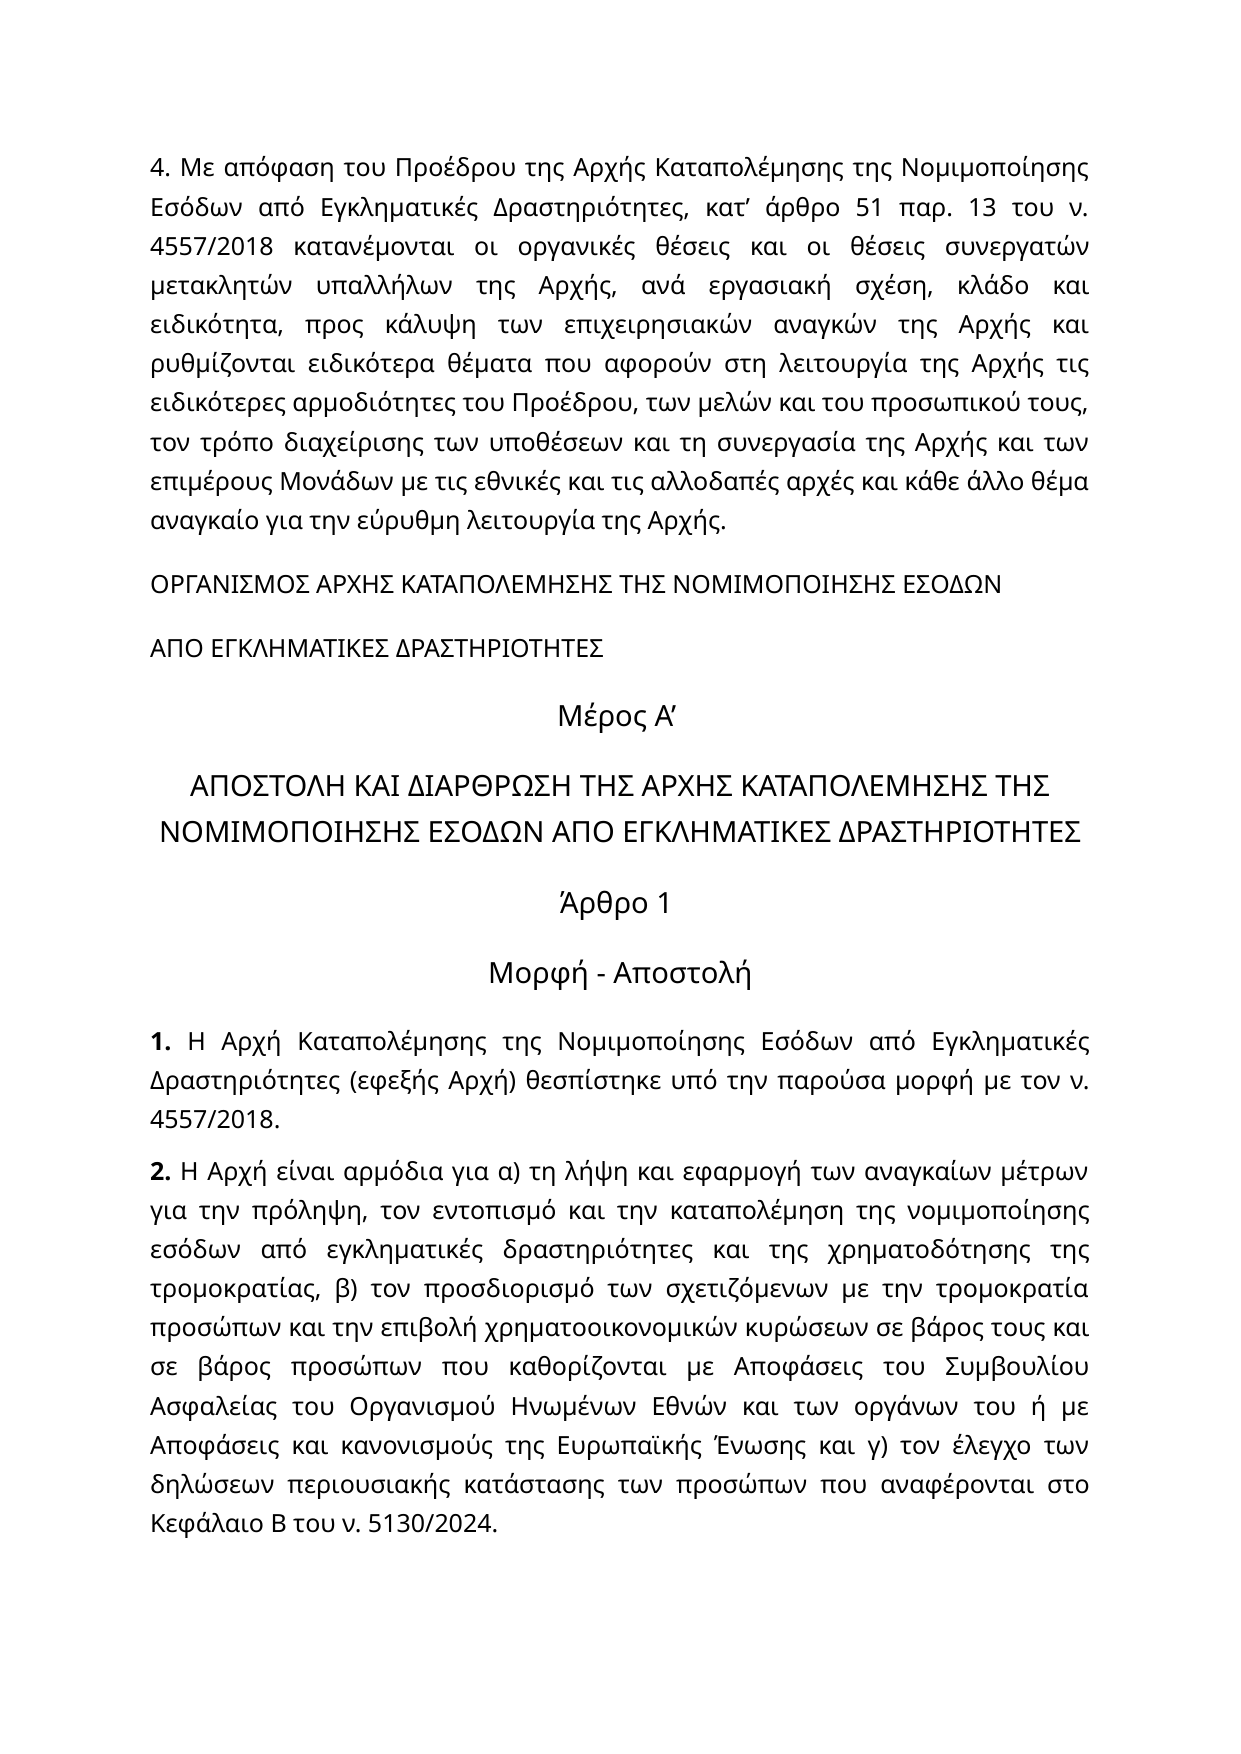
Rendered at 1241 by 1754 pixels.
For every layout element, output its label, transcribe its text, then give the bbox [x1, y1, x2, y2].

subtitle Μέρος Α’ [150, 695, 1090, 735]
text 2. Η Αρχή είναι αρμόδια για α) τη λήψη και εφαρμογή των αναγκαίων μέτρων για την πρόληψη, τον εντοπισμό και την καταπολέμηση της νομιμοποίησης εσόδων από εγκληματικές δραστηριότητες και της χρηματοδότησης της τρομοκρατίας, β) τον προσδιορισμό των σχετιζόμενων με την τρομοκρατία προσώπων και την επιβολή χρηματοοικονομικών κυρώσεων σε βάρος τους και σε βάρος προσώπων που καθορίζονται με Αποφάσεις του Συμβουλίου Ασφαλείας του Οργανισμού Ηνωμένων Εθνών και των οργάνων του ή με Αποφάσεις και κανονισμούς της Ευρωπαϊκής Ένωσης και γ) τον έλεγχο των δηλώσεων περιουσιακής κατάστασης των προσώπων που αναφέρονται στο Κεφάλαιο Β του ν. 5130/2024. [150, 1153, 1090, 1540]
subtitle Άρθρο 1 [150, 882, 1090, 922]
text 4. Με απόφαση του Προέδρου της Αρχής Καταπολέμησης της Νομιμοποίησης Εσόδων από Εγκληματικές Δραστηριότητες, κατ’ άρθρο 51 παρ. 13 του ν. 4557/2018 κατανέμονται οι οργανικές θέσεις και οι θέσεις συνεργατών μετακλητών υπαλλήλων της Αρχής, ανά εργασιακή σχέση, κλάδο και ειδικότητα, προς κάλυψη των επιχειρησιακών αναγκών της Αρχής και ρυθμίζονται ειδικότερα θέματα που αφορούν στη λειτουργία της Αρχής τις ειδικότερες αρμοδιότητες του Προέδρου, των μελών και του προσωπικού τους, τον τρόπο διαχείρισης των υποθέσεων και τη συνεργασία της Αρχής και των επιμέρους Μονάδων με τις εθνικές και τις αλλοδαπές αρχές και κάθε άλλο θέμα αναγκαίο για την εύρυθμη λειτουργία της Αρχής. [150, 150, 1090, 537]
text 1. Η Αρχή Καταπολέμησης της Νομιμοποίησης Εσόδων από Εγκληματικές Δραστηριότητες (εφεξής Αρχή) θεσπίστηκε υπό την παρούσα μορφή με τον ν. 4557/2018. [150, 1023, 1090, 1136]
text ΟΡΓΑΝΙΣΜΟΣ ΑΡΧΗΣ ΚΑΤΑΠΟΛΕΜΗΣΗΣ ΤΗΣ ΝΟΜΙΜΟΠΟΙΗΣΗΣ ΕΣΟΔΩΝ [150, 567, 1090, 601]
subtitle ΑΠΟΣΤΟΛΗ ΚΑΙ ΔΙΑΡΘΡΩΣΗ ΤΗΣ ΑΡΧΗΣ ΚΑΤΑΠΟΛΕΜΗΣΗΣ ΤΗΣ ΝΟΜΙΜΟΠΟΙΗΣΗΣ ΕΣΟΔΩΝ ΑΠΟ ΕΓΚΛΗΜΑΤΙΚΕΣ ΔΡΑΣΤΗΡΙΟΤΗΤΕΣ [150, 766, 1090, 851]
subtitle Μορφή - Αποστολή [150, 952, 1090, 992]
text ΑΠΟ ΕΓΚΛΗΜΑΤΙΚΕΣ ΔΡΑΣΤΗΡΙΟΤΗΤΕΣ [150, 631, 1090, 665]
